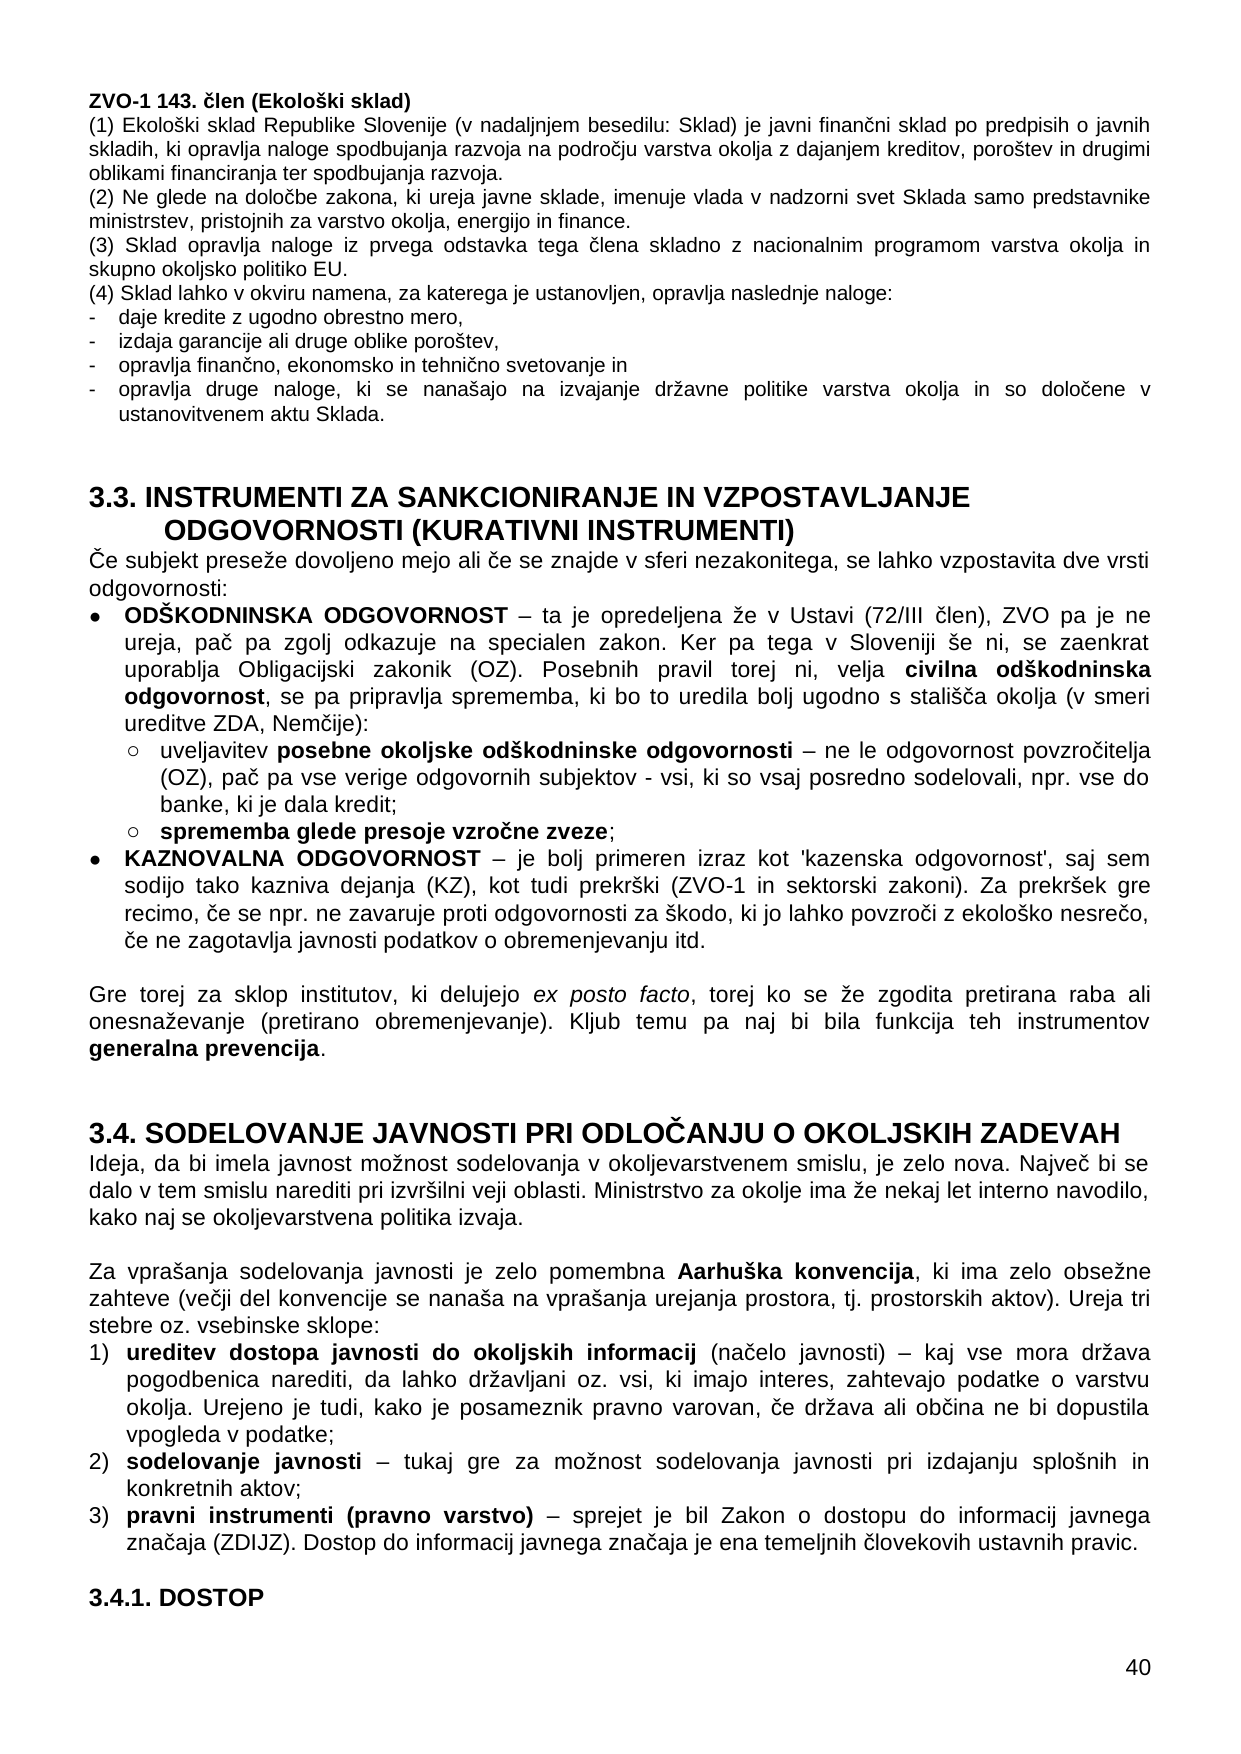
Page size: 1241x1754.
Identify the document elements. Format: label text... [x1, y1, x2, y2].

text (2) Ne glede na določbe zakona, ki ureja javne sklade, imenuje vlada v nadzorni svet Sklada samo predstavnike ministrstev, pristojnih za varstvo okolja, energijo in finance. [89, 185, 1152, 233]
text (1) Ekološki sklad Republike Slovenije (v nadaljnjem besedilu: Sklad) je javni finančni sklad po predpisih o javnih skladih, ki opravlja naloge spodbujanja razvoja na področju varstva okolja z dajanjem kreditov, poroštev in drugimi oblikami financiranja ter spodbujanja razvoja. [89, 113, 1152, 185]
text (4) Sklad lahko v okviru namena, za katerega je ustanovljen, opravlja naslednje naloge: [89, 281, 1152, 305]
subtitle 3.3. Instrumenti za sankcioniranje in vzpostavljanje odgovornosti (kurativni instrumenti) [89, 480, 1152, 547]
list opravlja finančno, ekonomsko in tehnično svetovanje in [89, 353, 1152, 377]
list sprememba glede presoje vzročne zveze; [126, 818, 1152, 845]
list uveljavitev posebne okoljske odškodninske odgovornosti – ne le odgovornost povzročitelja (OZ), pač pa vse verige odgovornih subjektov - vsi, ki so vsaj posredno sodelovali, npr. vse do banke, ki je dala kredit; [126, 736, 1152, 818]
list kaznovalna odgovornost – je bolj primeren izraz kot 'kazenska odgovornost', saj sem sodijo tako kazniva dejanja (KZ), kot tudi prekrški (ZVO-1 in sektorski zakoni). Za prekršek gre recimo, če se npr. ne zavaruje proti odgovornosti za škodo, ki jo lahko povzroči z ekološko nesrečo, če ne zagotavlja javnosti podatkov o obremenjevanju itd. [89, 845, 1152, 953]
text Za vprašanja sodelovanja javnosti je zelo pomembna Aarhuška konvencija, ki ima zelo obsežne zahteve (večji del konvencije se nanaša na vprašanja urejanja prostora, tj. prostorskih aktov). Ureja tri stebre oz. vsebinske sklope: [89, 1257, 1152, 1339]
list izdaja garancije ali druge oblike poroštev, [89, 329, 1152, 353]
list daje kredite z ugodno obrestno mero, [89, 305, 1152, 329]
list odškodninska odgovornost – ta je opredeljena že v Ustavi (72/III člen), ZVO pa je ne ureja, pač pa zgolj odkazuje na specialen zakon. Ker pa tega v Sloveniji še ni, se zaenkrat uporablja Obligacijski zakonik (OZ). Posebnih pravil torej ni, velja civilna odškodninska odgovornost, se pa pripravlja sprememba, ki bo to uredila bolj ugodno s stališča okolja (v smeri ureditve ZDA, Nemčije): [89, 601, 1152, 736]
list sodelovanje javnosti – tukaj gre za možnost sodelovanja javnosti pri izdajanju splošnih in konkretnih aktov; [89, 1447, 1152, 1501]
text 3.4.1. DOSTOP [89, 1582, 1152, 1611]
text Ideja, da bi imela javnost možnost sodelovanja v okoljevarstvenem smislu, je zelo nova. Največ bi se dalo v tem smislu narediti pri izvršilni veji oblasti. Ministrstvo za okolje ima že nekaj let interno navodilo, kako naj se okoljevarstvena politika izvaja. [89, 1149, 1152, 1230]
text Če subjekt preseže dovoljeno mejo ali če se znajde v sferi nezakonitega, se lahko vzpostavita dve vrsti odgovornosti: [89, 547, 1152, 601]
list opravlja druge naloge, ki se nanašajo na izvajanje državne politike varstva okolja in so določene v ustanovitvenem aktu Sklada. [89, 377, 1152, 426]
text (3) Sklad opravlja naloge iz prvega odstavka tega člena skladno z nacionalnim programom varstva okolja in skupno okoljsko politiko EU. [89, 233, 1152, 281]
text Gre torej za sklop institutov, ki delujejo ex posto facto, torej ko se že zgodita pretirana raba ali onesnaževanje (pretirano obremenjevanje). Kljub temu pa naj bi bila funkcija teh instrumentov generalna prevencija. [89, 980, 1152, 1061]
subtitle 3.4. Sodelovanje javnosti pri odločanju o okoljskih zadevah [89, 1116, 1152, 1149]
list ureditev dostopa javnosti do okoljskih informacij (načelo javnosti) – kaj vse mora država pogodbenica narediti, da lahko državljani oz. vsi, ki imajo interes, zahtevajo podatke o varstvu okolja. Urejeno je tudi, kako je posameznik pravno varovan, če država ali občina ne bi dopustila vpogleda v podatke; [89, 1339, 1152, 1447]
list pravni instrumenti (pravno varstvo) – sprejet je bil Zakon o dostopu do informacij javnega značaja (ZDIJZ). Dostop do informacij javnega značaja je ena temeljnih človekovih ustavnih pravic. [89, 1501, 1152, 1555]
text ZVO-1 143. člen (Ekološki sklad) [89, 89, 1152, 113]
